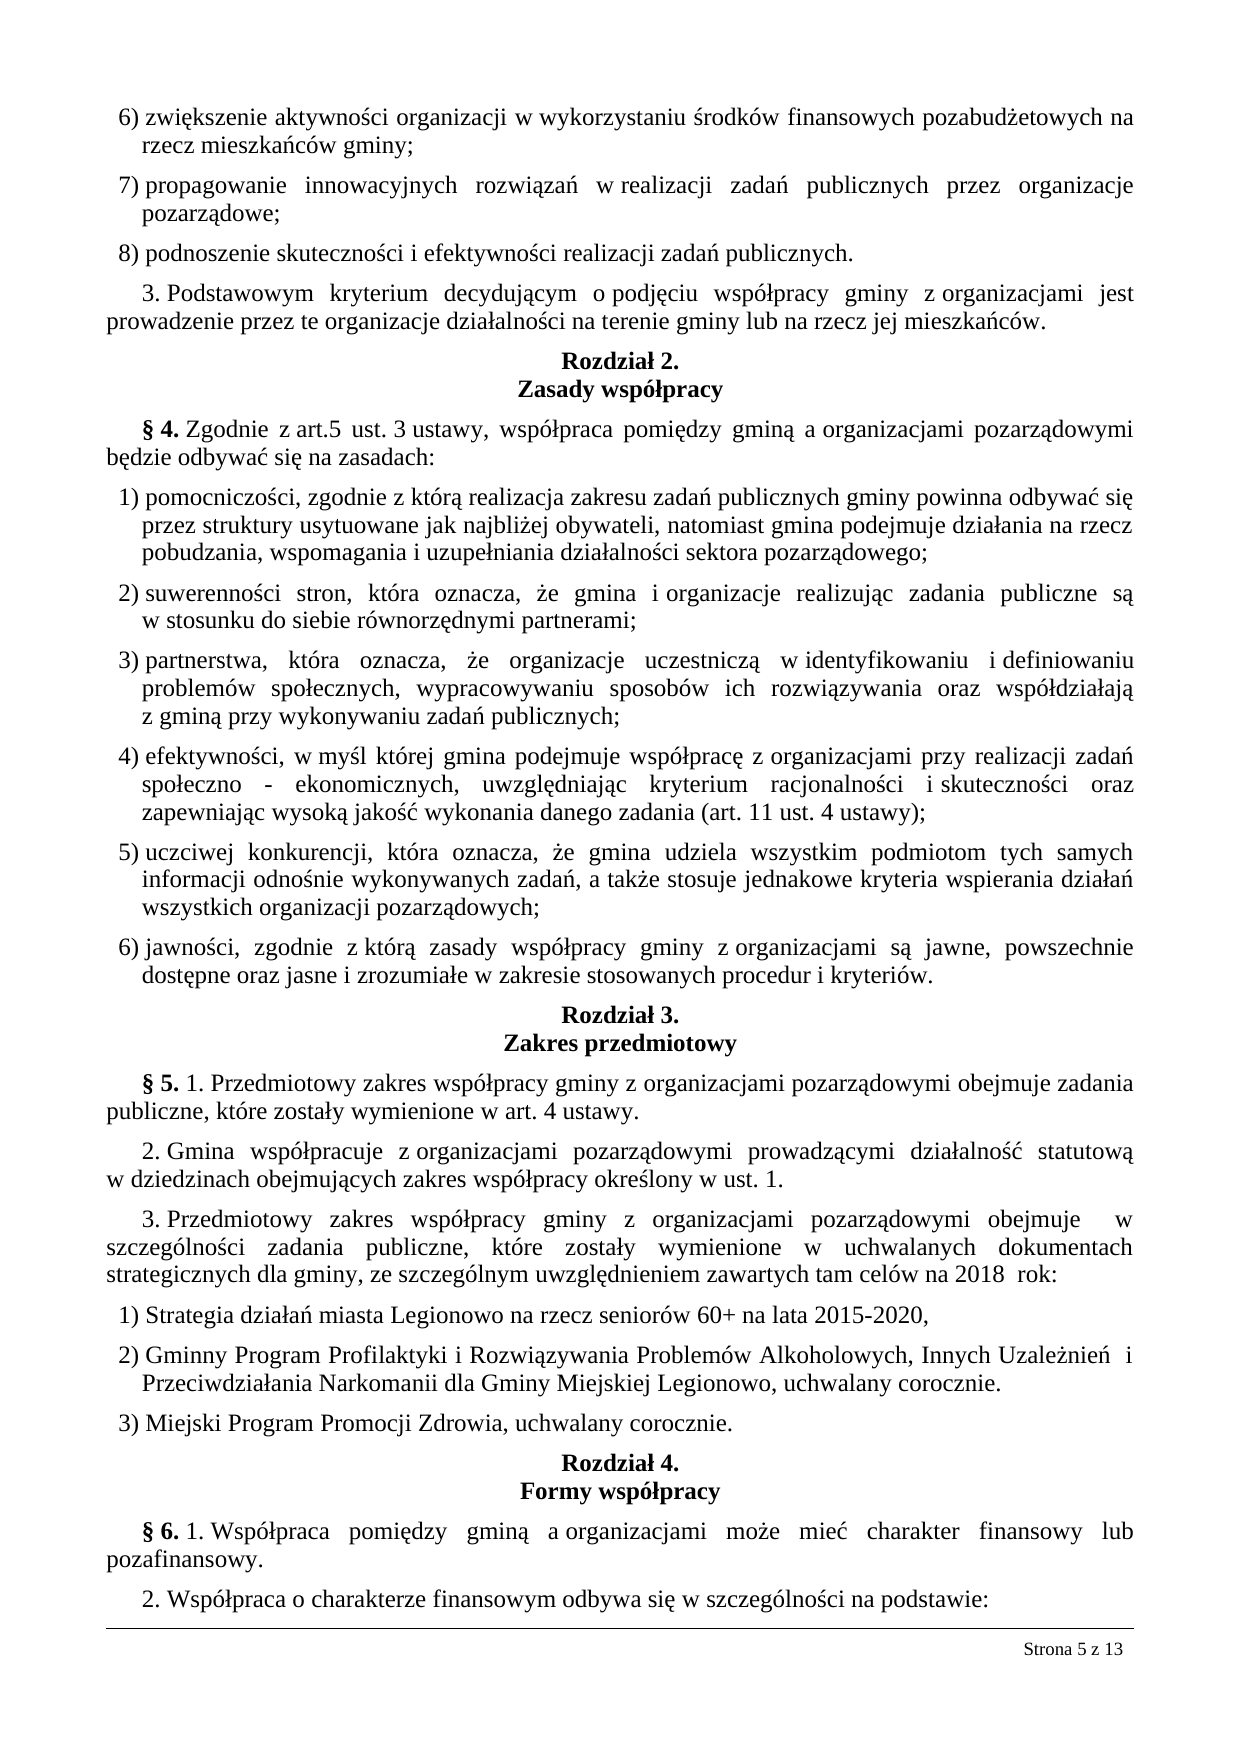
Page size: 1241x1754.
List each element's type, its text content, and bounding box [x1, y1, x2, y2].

text Rozdział 4. Formy współpracy [106, 1449, 1134, 1504]
text 3. Podstawowym kryterium decydującym o podjęciu współpracy gminy z organizacjami jest prowadzenie przez te organizacje działalności na terenie gminy lub na rzecz jej mieszkańców. [106, 279, 1134, 335]
text 7) propagowanie innowacyjnych rozwiązań w realizacji zadań publicznych przez organizacje pozarządowe; [118, 171, 1134, 227]
text 6) zwiększenie aktywności organizacji w wykorzystaniu środków finansowych pozabudżetowych na rzecz mieszkańców gminy; [118, 103, 1134, 159]
text 5) uczciwej konkurencji, która oznacza, że gmina udziela wszystkim podmiotom tych samych informacji odnośnie wykonywanych zadań, a także stosuje jednakowe kryteria wspierania działań wszystkich organizacji pozarządowych; [118, 838, 1134, 921]
text 3. Przedmiotowy zakres współpracy gminy z organizacjami pozarządowymi obejmuje w szczególności zadania publiczne, które zostały wymienione w uchwalanych dokumentach strategicznych dla gminy, ze szczególnym uwzględnieniem zawartych tam celów na 2018 rok: [106, 1205, 1134, 1288]
text 2. Gmina współpracuje z organizacjami pozarządowymi prowadzącymi działalność statutową w dziedzinach obejmujących zakres współpracy określony w ust. 1. [106, 1137, 1134, 1193]
text 4) efektywności, w myśl której gmina podejmuje współpracę z organizacjami przy realizacji zadań społeczno - ekonomicznych, uwzględniając kryterium racjonalności i skuteczności oraz zapewniając wysoką jakość wykonania danego zadania (art. 11 ust. 4 ustawy); [118, 742, 1134, 825]
text 6) jawności, zgodnie z którą zasady współpracy gminy z organizacjami są jawne, powszechnie dostępne oraz jasne i zrozumiałe w zakresie stosowanych procedur i kryteriów. [118, 933, 1134, 989]
text Rozdział 2. Zasady współpracy [106, 347, 1134, 403]
text 1) pomocniczości, zgodnie z którą realizacja zakresu zadań publicznych gminy powinna odbywać się przez struktury usytuowane jak najbliżej obywateli, natomiast gmina podejmuje działania na rzecz pobudzania, wspomagania i uzupełniania działalności sektora pozarządowego; [118, 483, 1134, 566]
text § 4. Zgodnie z art.5 ust. 3 ustawy, współpraca pomiędzy gminą a organizacjami pozarządowymi będzie odbywać się na zasadach: [106, 415, 1134, 471]
text 8) podnoszenie skuteczności i efektywności realizacji zadań publicznych. [118, 239, 1134, 267]
text § 6. 1. Współpraca pomiędzy gminą a organizacjami może mieć charakter finansowy lub pozafinansowy. [106, 1517, 1134, 1572]
text 2. Współpraca o charakterze finansowym odbywa się w szczególności na podstawie: [106, 1585, 1134, 1613]
text 1) Strategia działań miasta Legionowo na rzecz seniorów 60+ na lata 2015-2020, [118, 1301, 1134, 1328]
text 2) Gminny Program Profilaktyki i Rozwiązywania Problemów Alkoholowych, Innych Uzależnień i Przeciwdziałania Narkomanii dla Gminy Miejskiej Legionowo, uchwalany corocznie. [118, 1341, 1134, 1396]
text 2) suwerenności stron, która oznacza, że gmina i organizacje realizując zadania publiczne są w stosunku do siebie równorzędnymi partnerami; [118, 579, 1134, 634]
text § 5. 1. Przedmiotowy zakres współpracy gminy z organizacjami pozarządowymi obejmuje zadania publiczne, które zostały wymienione w art. 4 ustawy. [106, 1069, 1134, 1125]
text 3) partnerstwa, która oznacza, że organizacje uczestniczą w identyfikowaniu i definiowaniu problemów społecznych, wypracowywaniu sposobów ich rozwiązywania oraz współdziałają z gminą przy wykonywaniu zadań publicznych; [118, 647, 1134, 730]
text 3) Miejski Program Promocji Zdrowia, uchwalany corocznie. [118, 1409, 1134, 1437]
text Rozdział 3. Zakres przedmiotowy [106, 1001, 1134, 1057]
